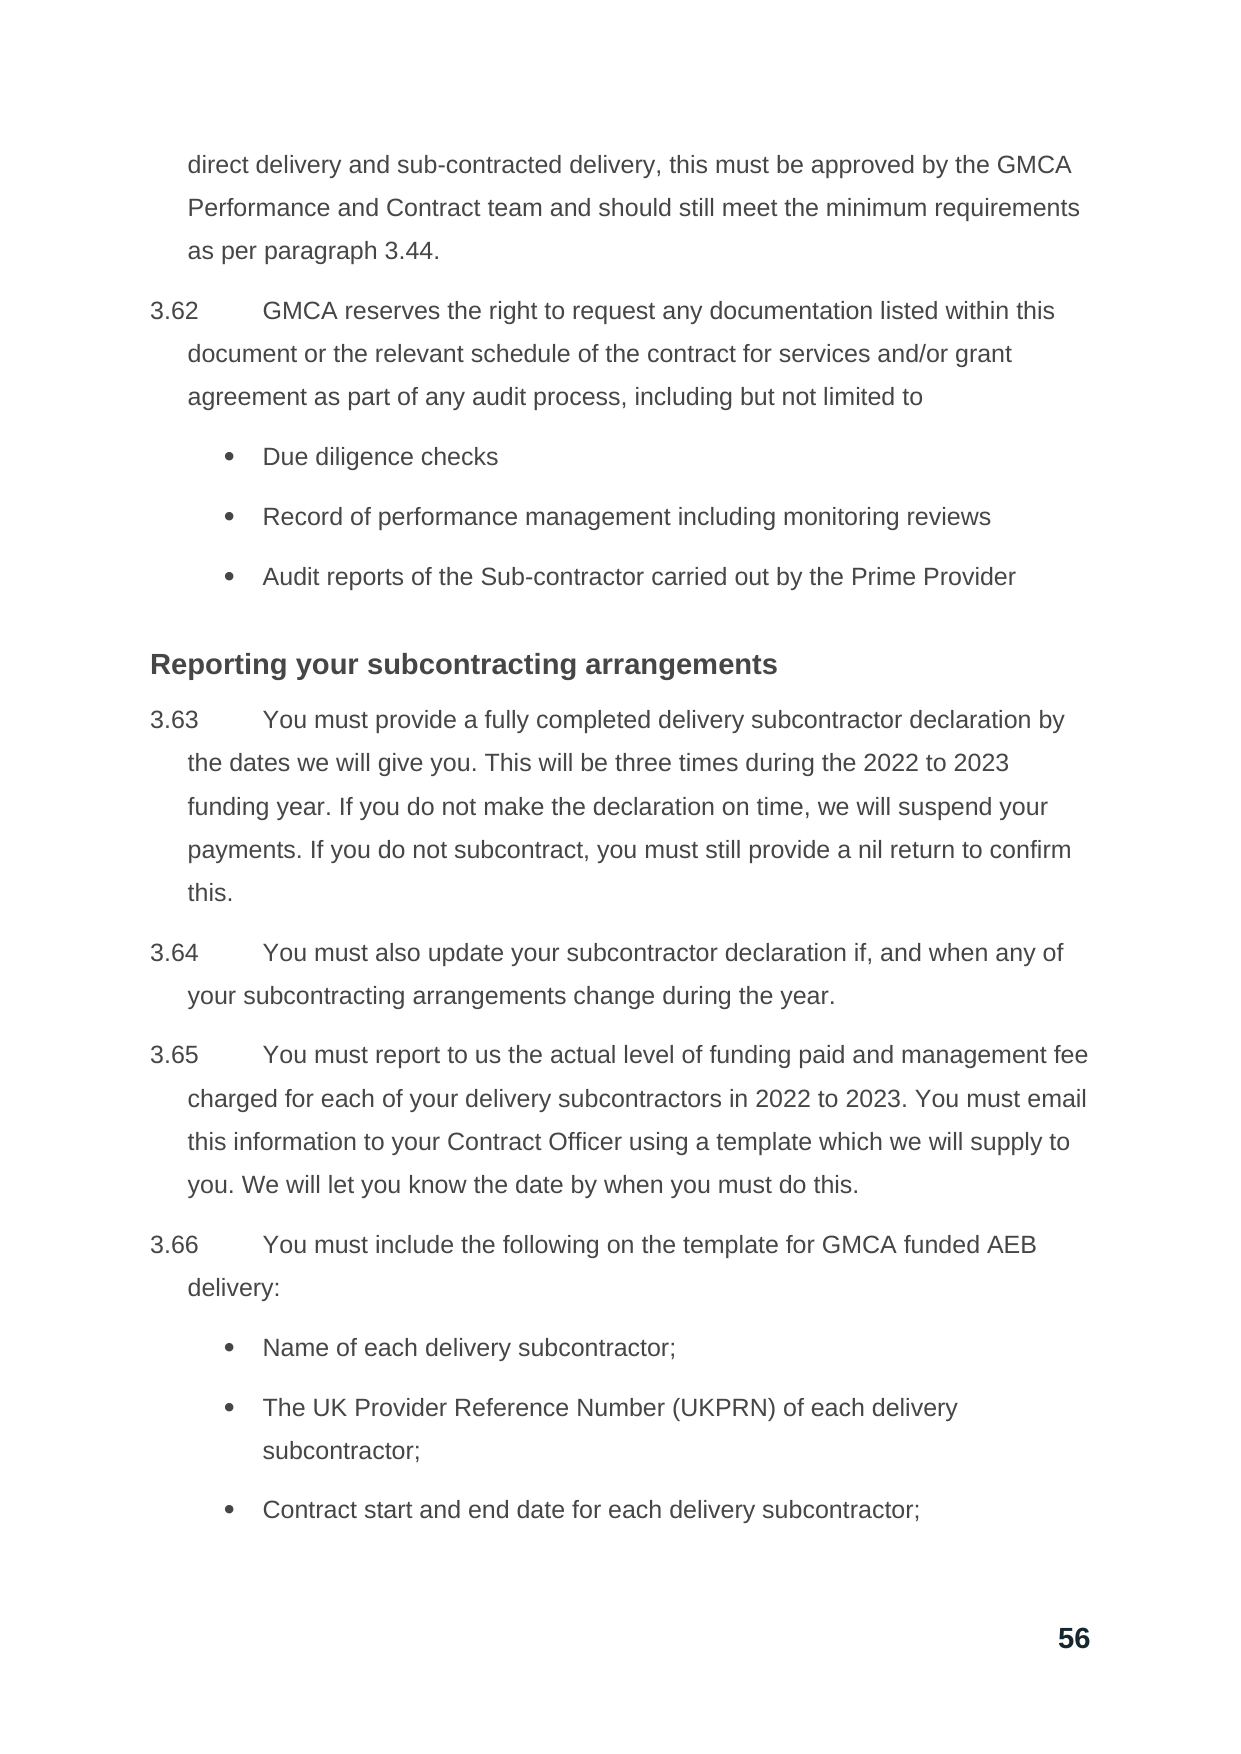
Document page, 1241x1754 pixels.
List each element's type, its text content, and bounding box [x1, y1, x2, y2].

list You must report to us the actual level of funding paid and management fee charged for each of your delivery subcontractors in 2022 to 2023. You must email this information to your Contract Officer using a template which we will supply to you. We will let you know the date by when you must do this. [150, 1041, 1090, 1199]
list You must also update your subcontractor declaration if, and when any of your subcontracting arrangements change during the year. [150, 938, 1090, 1009]
list direct delivery and sub-contracted delivery, this must be approved by the GMCA Performance and Contract team and should still meet the minimum requirements as per paragraph 3.44. [150, 150, 1090, 265]
list Name of each delivery subcontractor; [225, 1333, 1090, 1361]
list Contract start and end date for each delivery subcontractor; [225, 1496, 1090, 1524]
list Record of performance management including monitoring reviews [225, 502, 1090, 531]
list You must include the following on the template for GMCA funded AEB delivery: [150, 1230, 1090, 1302]
list Audit reports of the Sub-contractor carried out by the Prime Provider [225, 562, 1090, 591]
list You must provide a fully completed delivery subcontractor declaration by the dates we will give you. This will be three times during the 2022 to 2023 funding year. If you do not make the declaration on time, we will suspend your payments. If you do not subcontract, you must still provide a nil return to confirm this. [150, 705, 1090, 907]
subtitle Reporting your subcontracting arrangements [150, 647, 1090, 680]
list Due diligence checks [225, 442, 1090, 471]
list The UK Provider Reference Number (UKPRN) of each delivery subcontractor; [225, 1392, 1090, 1464]
list GMCA reserves the right to request any documentation listed within this document or the relevant schedule of the contract for services and/or grant agreement as part of any audit process, including but not limited to [150, 296, 1090, 411]
